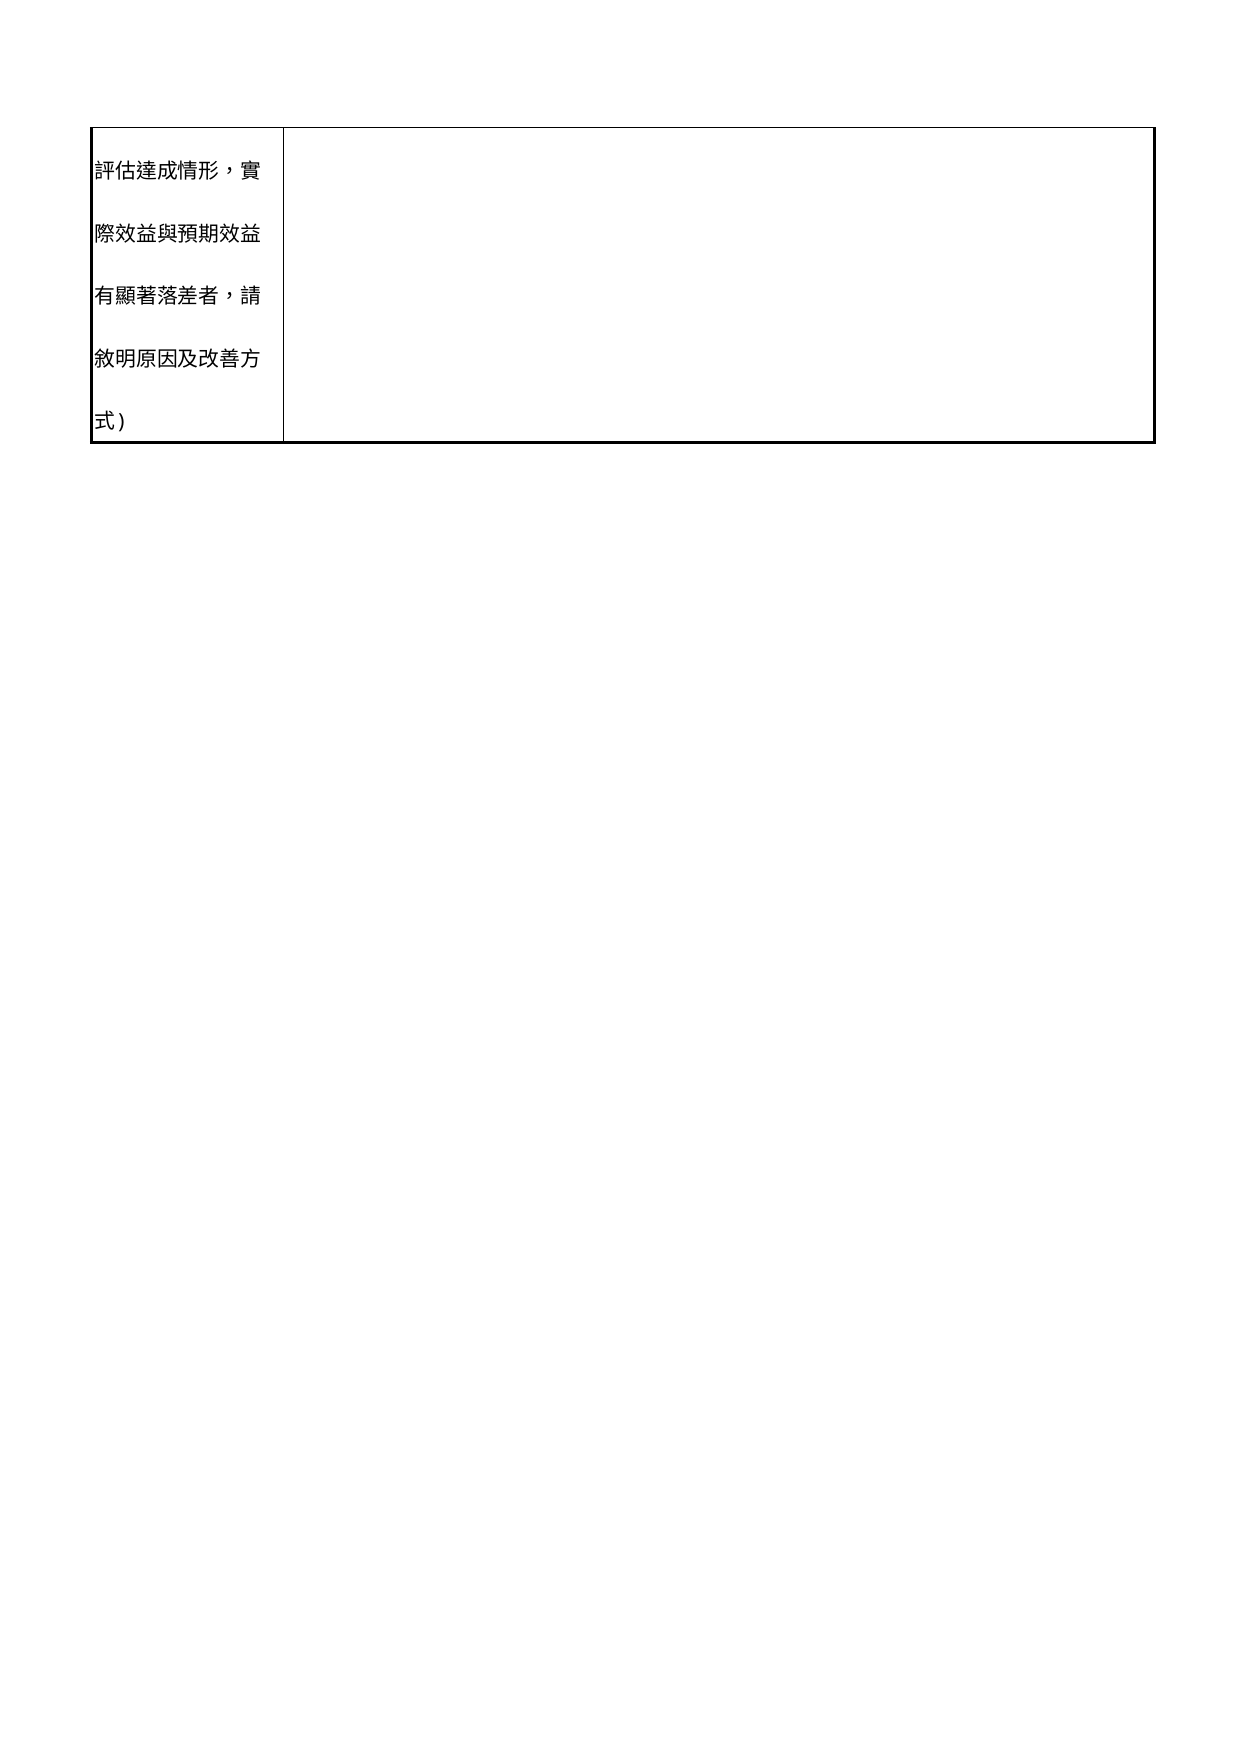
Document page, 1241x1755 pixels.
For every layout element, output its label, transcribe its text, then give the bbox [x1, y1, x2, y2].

table_cell 評估達成情形，實際效益與預期效益有顯著落差者，請敘明原因及改善方式) [93, 128, 283, 441]
table_cell [284, 128, 1153, 441]
